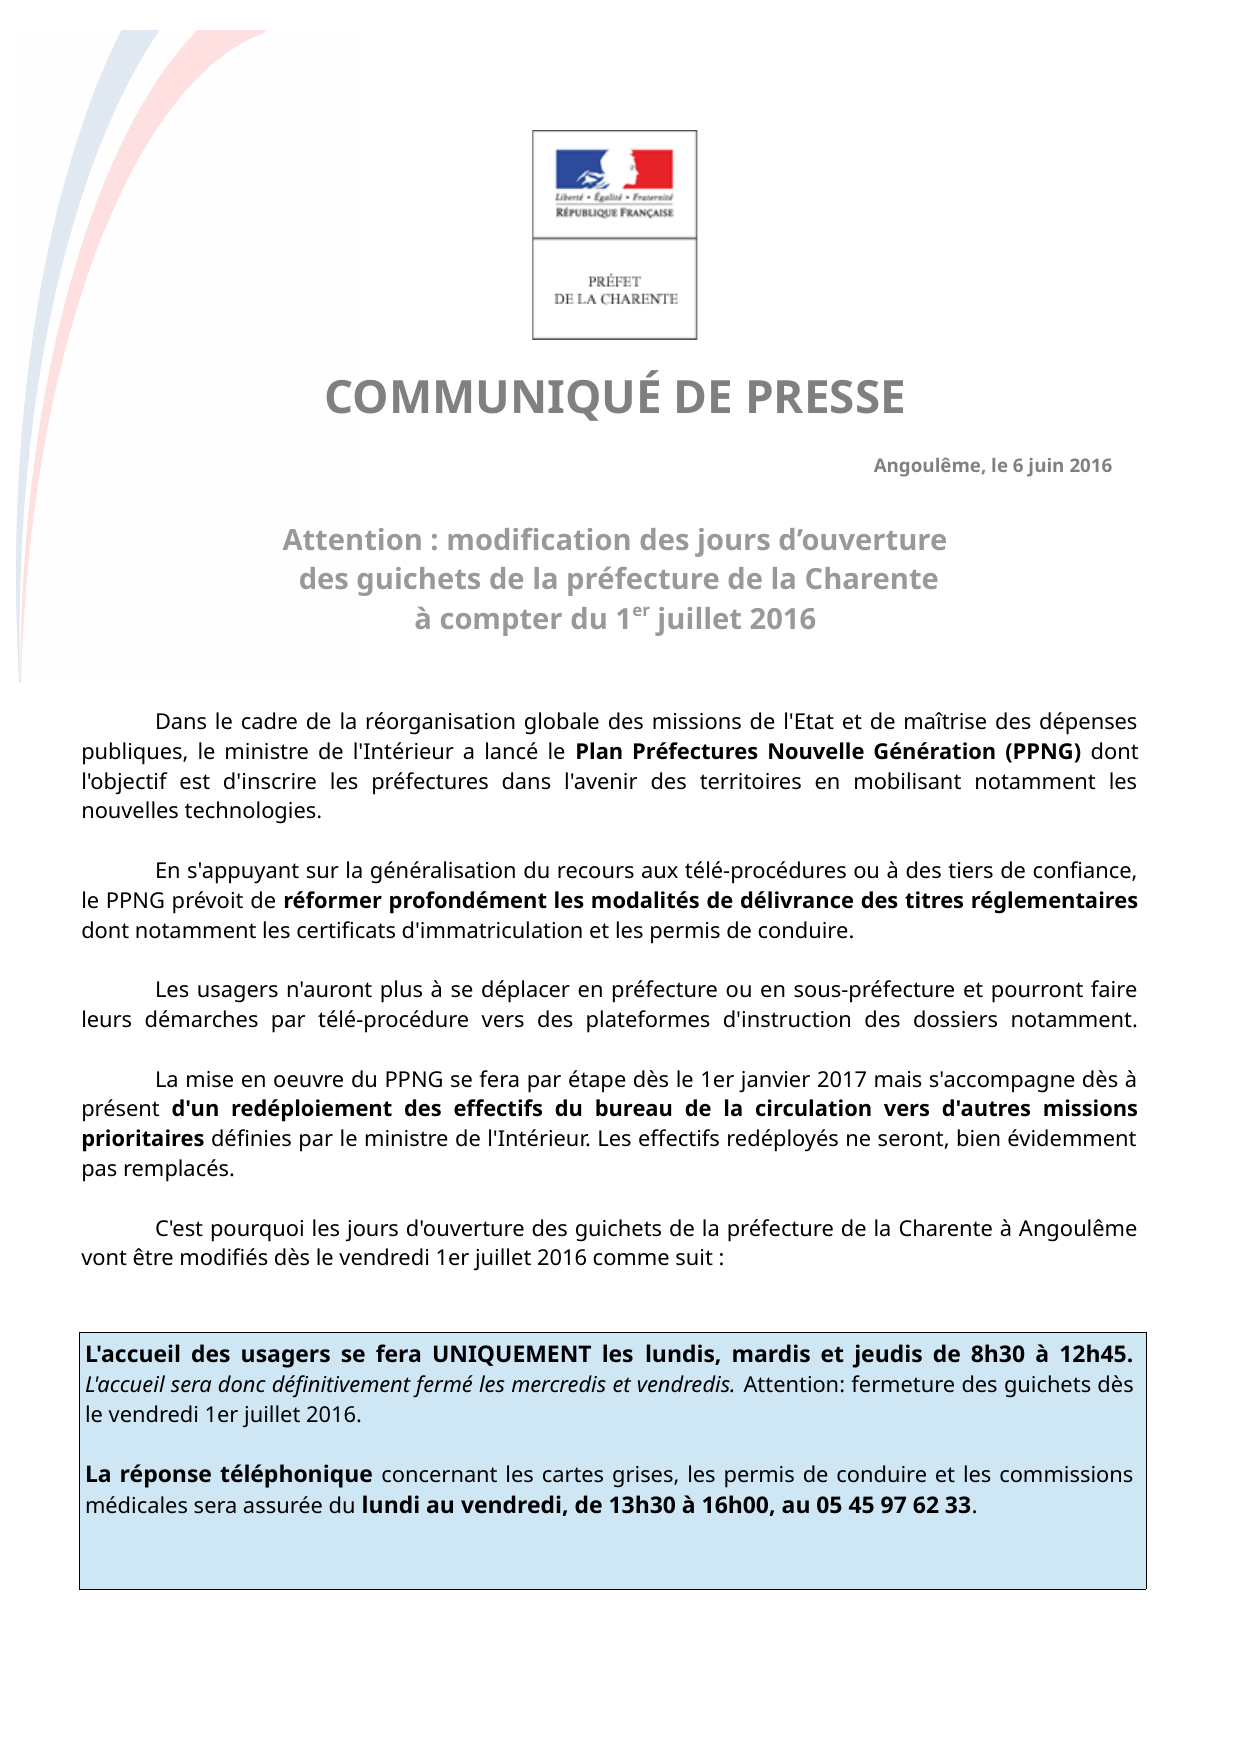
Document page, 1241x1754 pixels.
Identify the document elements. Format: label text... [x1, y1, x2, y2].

text En s'appuyant sur la généralisation du recours aux télé-procédures ou à des tiers de confiance, le PPNG prévoit de réformer profondément les modalités de délivrance des titres réglementaires dont notamment les certificats d'immatriculation et les permis de conduire. [81, 825, 1139, 944]
text Angoulême, le 6 juin 2016 [118, 452, 1112, 478]
text C'est pourquoi les jours d'ouverture des guichets de la préfecture de la Charente à Angoulême vont être modifiés dès le vendredi 1er juillet 2016 comme suit : [81, 1212, 1139, 1272]
table_header L'accueil des usagers se fera UNIQUEMENT les lundis, mardis et jeudis de 8h30 à 12h45. L'accueil sera donc définitivement fermé les mercredis et vendredis. Attention: fermeture des guichets dès le vendredi 1er juillet 2016. La réponse téléphonique concernant les cartes grises, les permis de conduire et les commissions médicales sera assurée du lundi au vendredi, de 13h30 à 16h00, au 05 45 97 62 33. [80, 1333, 1146, 1589]
picture [532, 130, 698, 340]
text des guichets de la préfecture de la Charente [62, 558, 1176, 598]
text Attention : modification des jours d’ouverture [62, 519, 1176, 558]
text COMMUNIQUÉ DE PRESSE [118, 365, 1112, 427]
text à compter du 1er juillet 2016 [62, 598, 1176, 638]
text Dans le cadre de la réorganisation globale des missions de l'Etat et de maîtrise des dépenses publiques, le ministre de l'Intérieur a lancé le Plan Préfectures Nouvelle Génération (PPNG) dont l'objectif est d'inscrire les préfectures dans l'avenir des territoires en mobilisant notamment les nouvelles technologies. [81, 706, 1139, 825]
text Les usagers n'auront plus à se déplacer en préfecture ou en sous-préfecture et pourront faire leurs démarches par télé-procédure vers des plateformes d'instruction des dossiers notamment. La mise en oeuvre du PPNG se fera par étape dès le 1er janvier 2017 mais s'accompagne dès à présent d'un redéploiement des effectifs du bureau de la circulation vers d'autres missions prioritaires définies par le ministre de l'Intérieur. Les effectifs redéployés ne seront, bien évidemment pas remplacés. [81, 944, 1139, 1183]
